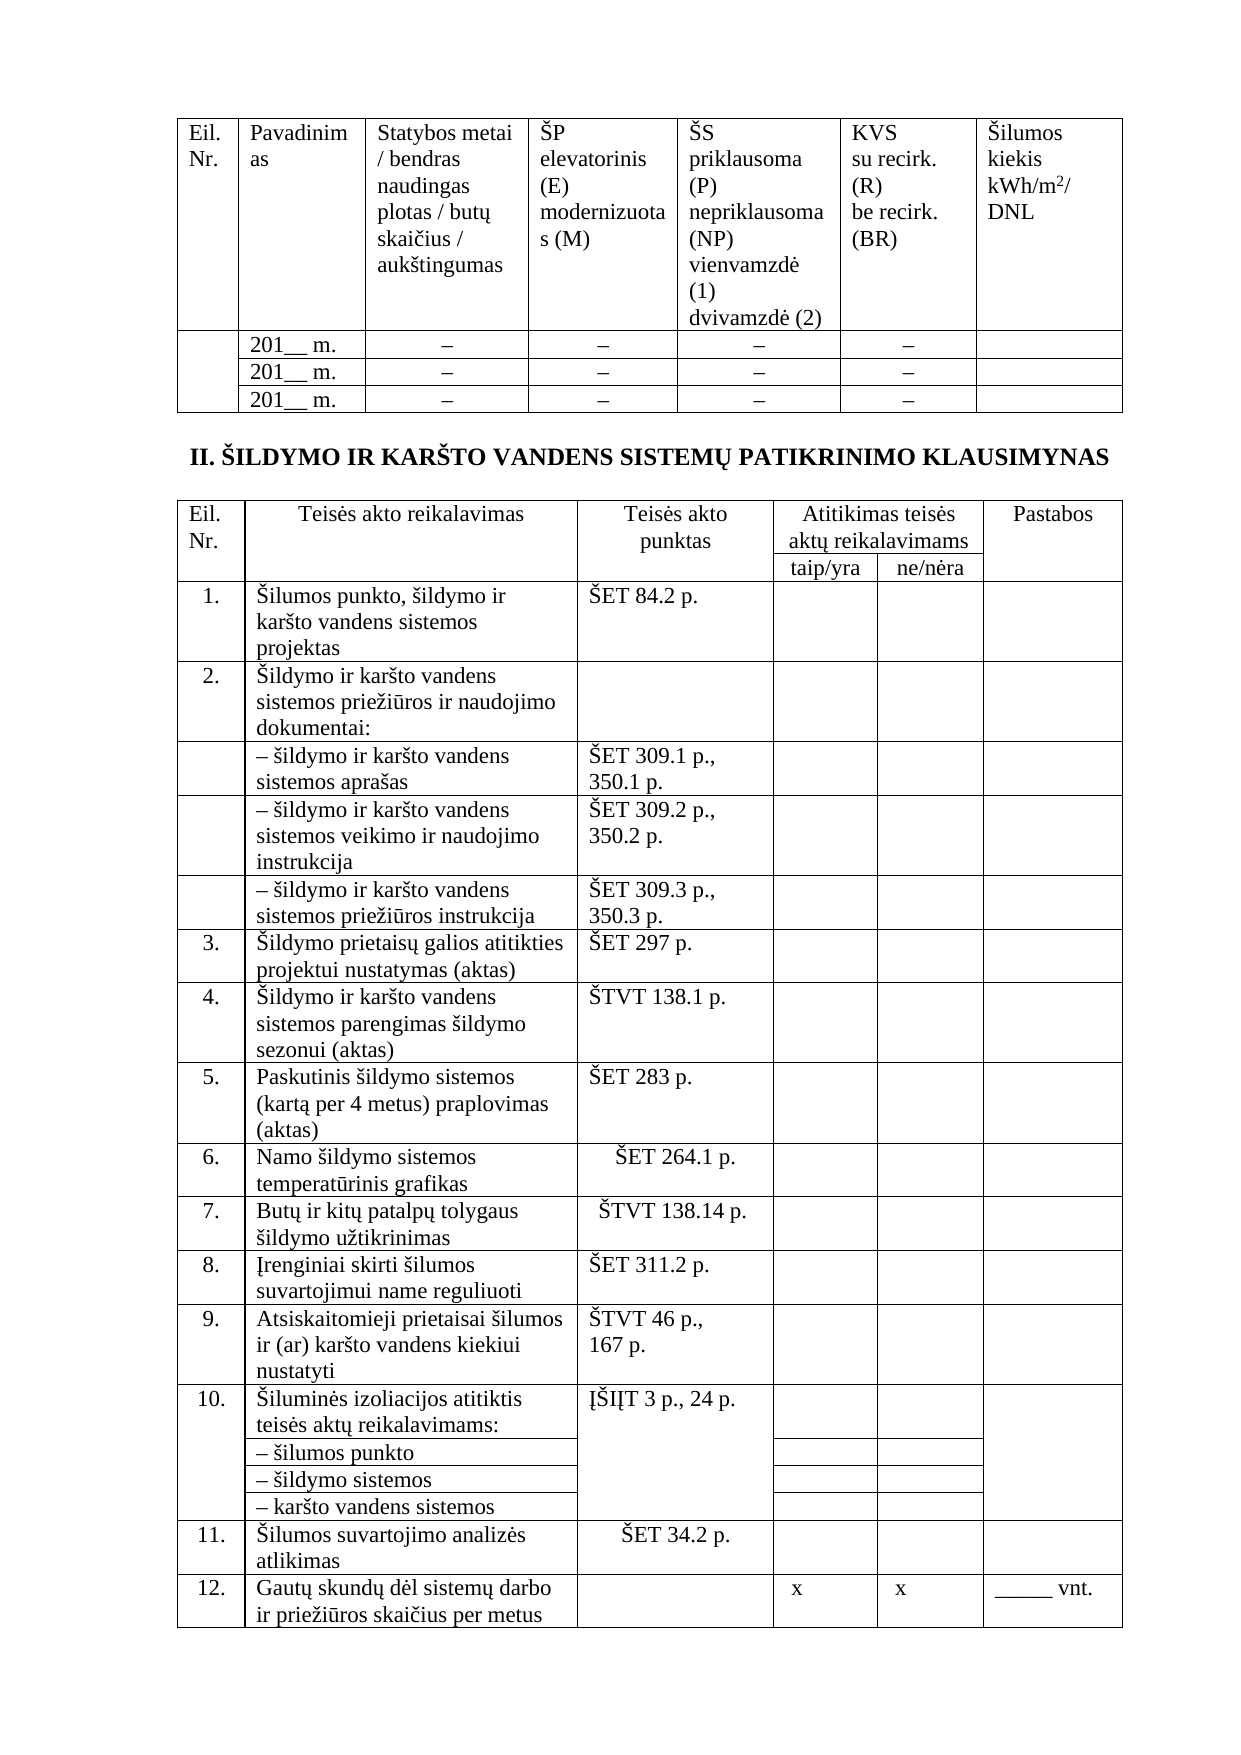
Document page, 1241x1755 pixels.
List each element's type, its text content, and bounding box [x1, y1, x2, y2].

table_cell 9. [178, 1305, 244, 1384]
table_cell [984, 742, 1122, 794]
table_cell [984, 1251, 1122, 1304]
table_cell [984, 1305, 1122, 1384]
table_cell [984, 1385, 1122, 1520]
table_cell – [678, 331, 840, 357]
table_cell Namo šildymo sistemos temperatūrinis grafikas [246, 1144, 577, 1196]
table_cell ŠTVT 138.1 p. [578, 983, 773, 1062]
table_cell [984, 930, 1122, 982]
table_cell [878, 1305, 983, 1384]
table_cell [878, 1466, 983, 1492]
table_cell [774, 1251, 877, 1304]
table_cell – šildymo ir karšto vandens sistemos priežiūros instrukcija [246, 876, 577, 928]
table_cell [178, 742, 244, 794]
table_cell [774, 983, 877, 1062]
table_header Pastabos [984, 501, 1122, 581]
table_cell 201__ m. [239, 359, 365, 385]
table_cell [878, 1493, 983, 1520]
table_cell – šilumos punkto [246, 1439, 577, 1465]
table_header Teisės akto reikalavimas [246, 501, 577, 581]
table_cell – [678, 359, 840, 385]
table_cell – [841, 359, 976, 385]
table_cell ŠET 84.2 p. [578, 582, 773, 661]
table_header Statybos metai / bendras naudingas plotas / butų skaičius / aukštingumas [366, 119, 528, 330]
table_cell 5. [178, 1063, 244, 1142]
table_cell ŠTVT 46 p., 167 p. [578, 1305, 773, 1384]
table_cell [774, 796, 877, 875]
table_cell [878, 930, 983, 982]
table_cell Įrenginiai skirti šilumos suvartojimui name reguliuoti [246, 1251, 577, 1304]
table_cell [578, 1575, 773, 1627]
table_cell – [529, 359, 677, 385]
table_cell [774, 582, 877, 661]
table_cell Šiluminės izoliacijos atitiktis teisės aktų reikalavimams: [246, 1385, 577, 1437]
table_cell Paskutinis šildymo sistemos (kartą per 4 metus) praplovimas (aktas) [246, 1063, 577, 1142]
table_header Teisės akto punktas [578, 501, 773, 581]
table_cell [774, 1063, 877, 1142]
table_cell Šildymo ir karšto vandens sistemos priežiūros ir naudojimo dokumentai: [246, 662, 577, 741]
table_cell [984, 1521, 1122, 1573]
table_cell Atsiskaitomieji prietaisai šilumos ir (ar) karšto vandens kiekiui nustatyti [246, 1305, 577, 1384]
table_cell [774, 662, 877, 741]
table_cell – šildymo ir karšto vandens sistemos veikimo ir naudojimo instrukcija [246, 796, 577, 875]
table_cell ne/nėra [878, 554, 983, 581]
table_cell [984, 582, 1122, 661]
table_cell taip/yra [774, 554, 877, 581]
table_cell [878, 662, 983, 741]
table_cell Šilumos punkto, šildymo ir karšto vandens sistemos projektas [246, 582, 577, 661]
table_cell 10. [178, 1385, 244, 1520]
table_cell [774, 1197, 877, 1250]
table_cell 7. [178, 1197, 244, 1250]
table_cell [984, 983, 1122, 1062]
table_cell [977, 359, 1122, 385]
table_cell Šildymo prietaisų galios atitikties projektui nustatymas (aktas) [246, 930, 577, 982]
table_cell ŠET 283 p. [578, 1063, 773, 1142]
table_cell [878, 1385, 983, 1437]
table_cell – [529, 386, 677, 412]
table_cell [774, 1521, 877, 1573]
table_cell 201__ m. [239, 331, 365, 357]
table_cell ŠET 309.2 p., 350.2 p. [578, 796, 773, 875]
table_cell – [366, 386, 528, 412]
table_header Eil. Nr. [178, 501, 244, 581]
table_cell [774, 876, 877, 928]
table_cell [774, 1144, 877, 1196]
table_cell [774, 1439, 877, 1465]
table_cell – [841, 386, 976, 412]
table_cell Butų ir kitų patalpų tolygaus šildymo užtikrinimas [246, 1197, 577, 1250]
table_cell 6. [178, 1144, 244, 1196]
table_cell 4. [178, 983, 244, 1062]
table_cell [878, 1063, 983, 1142]
table_header KVS su recirk. (R) be recirk. (BR) [841, 119, 976, 330]
table_cell 1. [178, 582, 244, 661]
table_cell [984, 876, 1122, 928]
table_cell [984, 796, 1122, 875]
table_cell [774, 1466, 877, 1492]
table_cell [977, 331, 1122, 357]
table_cell Gautų skundų dėl sistemų darbo ir priežiūros skaičius per metus [246, 1575, 577, 1627]
table_cell 12. [178, 1575, 244, 1627]
table_cell [878, 1439, 983, 1465]
table_cell – šildymo sistemos [246, 1466, 577, 1492]
table_cell _____ vnt. [984, 1575, 1122, 1627]
table_cell ĮŠIĮT 3 p., 24 p. [578, 1385, 773, 1520]
table_cell ŠET 34.2 p. [578, 1521, 773, 1573]
table_cell [774, 1493, 877, 1520]
table_cell – [366, 331, 528, 357]
table_cell [178, 796, 244, 875]
table_cell [984, 662, 1122, 741]
table_header Pavadinimas [239, 119, 365, 330]
table_cell – [678, 386, 840, 412]
table_cell – karšto vandens sistemos [246, 1493, 577, 1520]
table_cell [774, 1385, 877, 1437]
table_cell ŠTVT 138.14 p. [578, 1197, 773, 1250]
table_cell [984, 1197, 1122, 1250]
table_cell [984, 1144, 1122, 1196]
table_cell x [878, 1575, 983, 1627]
table_header Atitikimas teisės aktų reikalavimams [774, 501, 983, 553]
table_cell [878, 1197, 983, 1250]
table_cell [774, 930, 877, 982]
table_cell ŠET 264.1 p. [578, 1144, 773, 1196]
table_cell ŠET 309.3 p., 350.3 p. [578, 876, 773, 928]
table_header Šilumos kiekis kWh/m2/DNL [977, 119, 1122, 330]
table_header Eil. Nr. [178, 119, 238, 330]
table_cell Šilumos suvartojimo analizės atlikimas [246, 1521, 577, 1573]
table_cell x [774, 1575, 877, 1627]
table_cell 8. [178, 1251, 244, 1304]
table_cell 11. [178, 1521, 244, 1573]
table_cell – šildymo ir karšto vandens sistemos aprašas [246, 742, 577, 794]
table_cell – [366, 359, 528, 385]
table_cell [878, 582, 983, 661]
table_cell ŠET 309.1 p., 350.1 p. [578, 742, 773, 794]
table_cell 201__ m. [239, 386, 365, 412]
table_cell 2. [178, 662, 244, 741]
table_cell [774, 1305, 877, 1384]
table_cell [578, 662, 773, 741]
table_cell [878, 983, 983, 1062]
table_cell [878, 796, 983, 875]
table_cell ŠET 311.2 p. [578, 1251, 773, 1304]
table_cell – [841, 331, 976, 357]
table_header ŠS priklausoma (P) nepriklausoma (NP) vienvamzdė (1) dvivamzdė (2) [678, 119, 840, 330]
text II. ŠILDYMO IR KARŠTO VANDENS SISTEMŲ PATIKRINIMO KLAUSIMYNAS [177, 442, 1122, 471]
table_header ŠP elevatorinis (E) modernizuotas (M) [529, 119, 677, 330]
table_cell [178, 331, 238, 412]
table_cell Šildymo ir karšto vandens sistemos parengimas šildymo sezonui (aktas) [246, 983, 577, 1062]
table_cell [878, 1521, 983, 1573]
table_cell [178, 876, 244, 928]
table_cell – [529, 331, 677, 357]
table_cell [878, 742, 983, 794]
table_cell [878, 876, 983, 928]
table_cell [977, 386, 1122, 412]
table_cell [878, 1251, 983, 1304]
table_cell [984, 1063, 1122, 1142]
table_cell ŠET 297 p. [578, 930, 773, 982]
table_cell [774, 742, 877, 794]
table_cell [878, 1144, 983, 1196]
table_cell 3. [178, 930, 244, 982]
